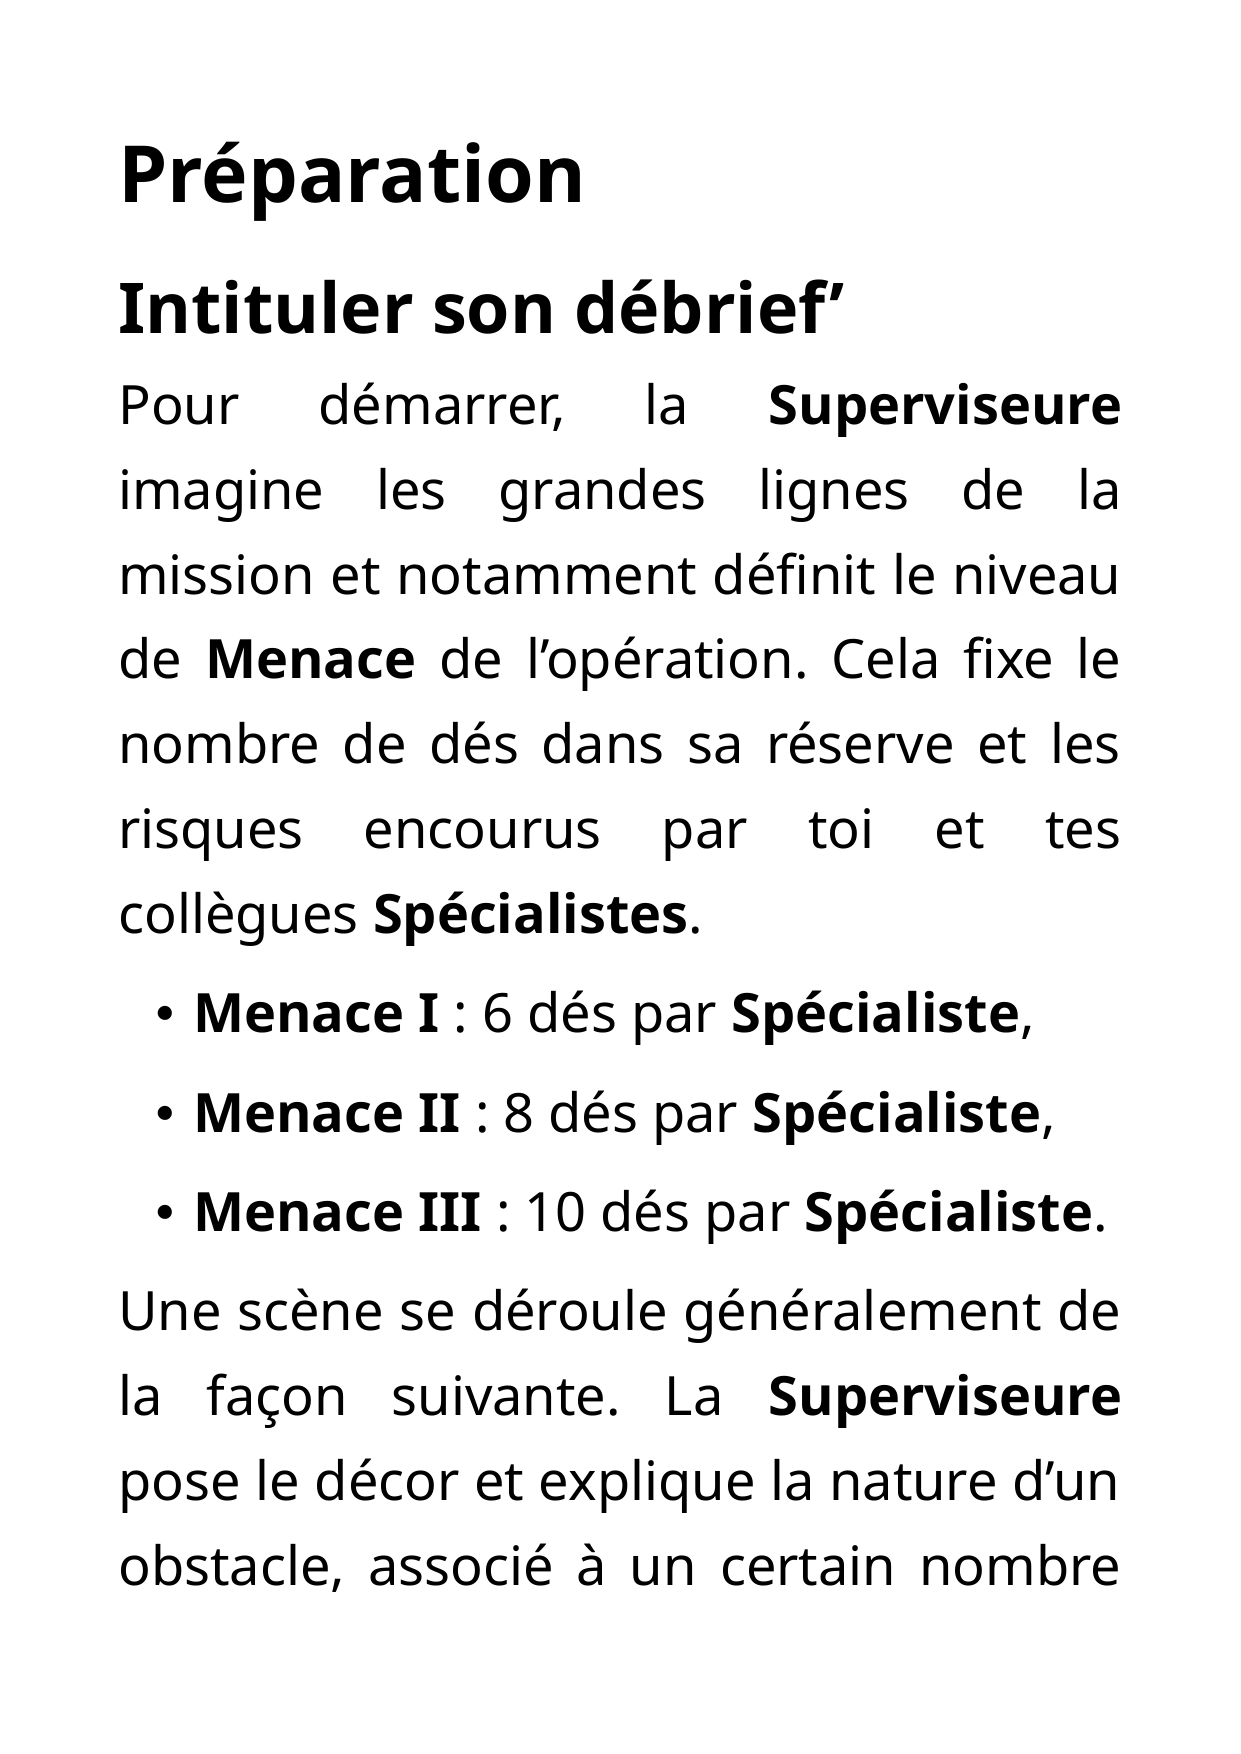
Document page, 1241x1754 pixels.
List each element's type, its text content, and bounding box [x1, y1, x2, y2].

list Menace I : 6 dés par Spécialiste, [156, 975, 1122, 1048]
list Menace II : 8 dés par Spécialiste, [156, 1074, 1122, 1148]
subtitle Préparation [118, 118, 1122, 225]
text Une scène se déroule généralement de la façon suivante. La Superviseure pose le décor et explique la nature d’un obstacle, associé à un certain nombre [118, 1273, 1122, 1601]
list Menace III : 10 dés par Spécialiste. [156, 1173, 1122, 1247]
subtitle Intituler son débrief’ [118, 259, 1122, 354]
text Pour démarrer, la Superviseure imagine les grandes lignes de la mission et notamment définit le niveau de Menace de l’opération. Cela fixe le nombre de dés dans sa réserve et les risques encourus par toi et tes collègues Spécialistes. [118, 367, 1122, 949]
